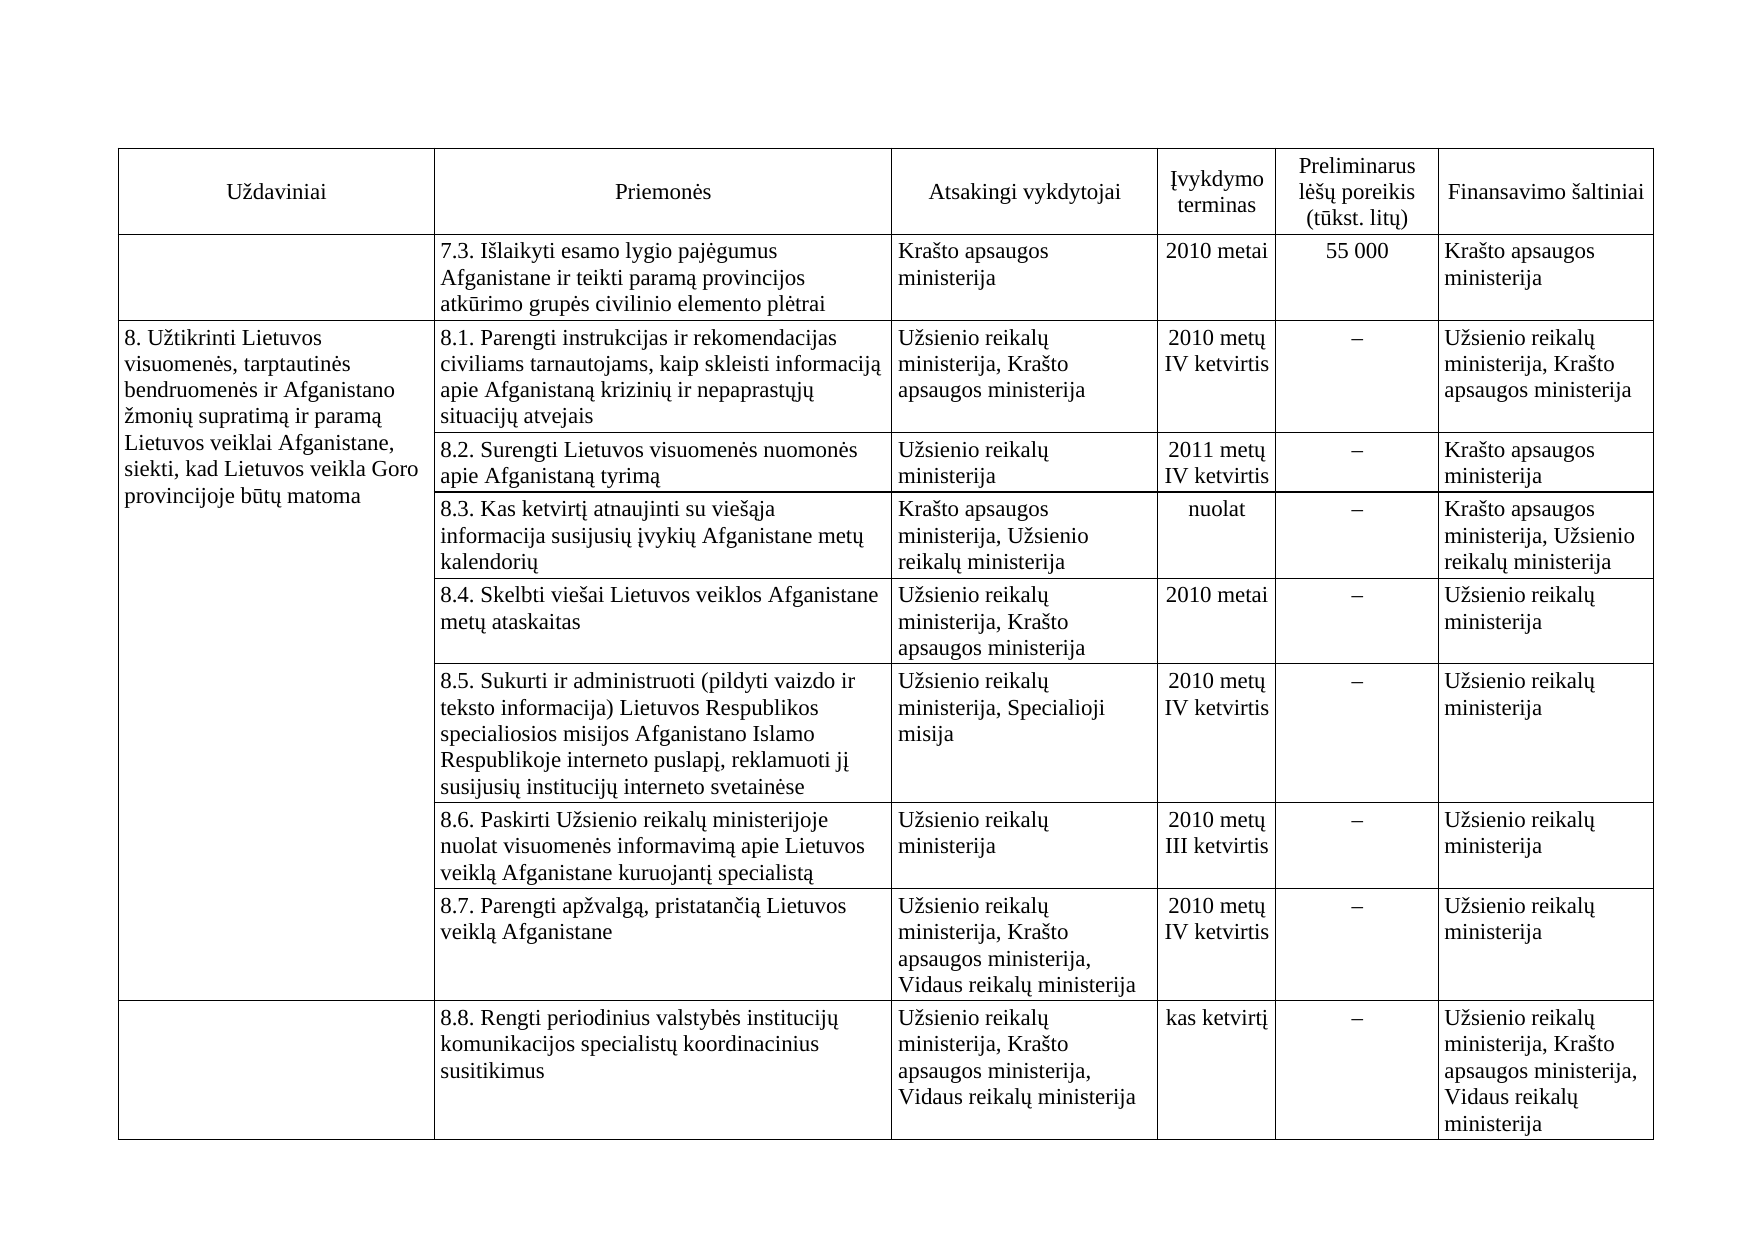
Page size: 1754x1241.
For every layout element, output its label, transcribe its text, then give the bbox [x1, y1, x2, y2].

table_cell 55 000 [1276, 235, 1438, 319]
table_cell 2010 metų IV ketvirtis [1158, 321, 1275, 432]
table_cell Užsienio reikalų ministerija, Krašto apsaugos ministerija [892, 579, 1157, 663]
table_cell Užsienio reikalų ministerija [892, 803, 1157, 888]
table_cell 8.7. Parengti apžvalgą, pristatančią Lietuvos veiklą Afganistane [435, 889, 891, 1000]
table_cell 2010 metų III ketvirtis [1158, 803, 1275, 888]
table_cell Užsienio reikalų ministerija, Specialioji misija [892, 664, 1157, 802]
table_cell Krašto apsaugos ministerija, Užsienio reikalų ministerija [892, 493, 1157, 577]
table_cell 2010 metų IV ketvirtis [1158, 664, 1275, 802]
table_cell 8. Užtikrinti Lietuvos visuomenės, tarptautinės bendruomenės ir Afganistano žmonių supratimą ir paramą Lietuvos veiklai Afganistane, siekti, kad Lietuvos veikla Goro provincijoje būtų matoma [119, 321, 434, 577]
table_cell kas ketvirtį [1158, 1001, 1275, 1139]
table_cell Užsienio reikalų ministerija, Krašto apsaugos ministerija, Vidaus reikalų ministerija [1439, 1001, 1653, 1139]
table_cell [119, 235, 434, 319]
table_cell Krašto apsaugos ministerija, Užsienio reikalų ministerija [1439, 493, 1653, 577]
table_cell 8.1. Parengti instrukcijas ir rekomendacijas civiliams tarnautojams, kaip skleisti informaciją apie Afganistaną krizinių ir nepaprastųjų situacijų atvejais [435, 321, 891, 432]
table_cell [119, 888, 434, 1000]
table_cell – [1276, 493, 1438, 577]
table_header Priemonės [435, 149, 891, 234]
table_cell Užsienio reikalų ministerija [1439, 803, 1653, 888]
table_cell 8.2. Surengti Lietuvos visuomenės nuomonės apie Afganistaną tyrimą [435, 433, 891, 491]
table_cell [119, 802, 434, 888]
table_cell 8.4. Skelbti viešai Lietuvos veiklos Afganistane metų ataskaitas [435, 579, 891, 663]
table_cell 7.3. Išlaikyti esamo lygio pajėgumus Afganistane ir teikti paramą provincijos atkūrimo grupės civilinio elemento plėtrai [435, 235, 891, 319]
table_header Įvykdymo terminas [1158, 149, 1275, 234]
table_header Uždaviniai [119, 149, 434, 234]
table_cell [119, 1001, 434, 1139]
table_cell nuolat [1158, 493, 1275, 577]
table_cell 2010 metų IV ketvirtis [1158, 889, 1275, 1000]
table_cell 8.3. Kas ketvirtį atnaujinti su viešąja informacija susijusių įvykių Afganistane metų kalendorių [435, 493, 891, 577]
table_header Preliminarus lėšų poreikis (tūkst. litų) [1276, 149, 1438, 234]
table_cell [119, 578, 434, 663]
table_cell Užsienio reikalų ministerija [1439, 579, 1653, 663]
table_cell 2010 metai [1158, 235, 1275, 319]
table_cell Krašto apsaugos ministerija [1439, 235, 1653, 319]
table_cell – [1276, 321, 1438, 432]
table_cell [119, 663, 434, 802]
table_cell – [1276, 803, 1438, 888]
table_cell Užsienio reikalų ministerija [892, 433, 1157, 491]
table_cell Užsienio reikalų ministerija [1439, 889, 1653, 1000]
table_header Atsakingi vykdytojai [892, 149, 1157, 234]
table_cell – [1276, 889, 1438, 1000]
table_cell 8.5. Sukurti ir administruoti (pildyti vaizdo ir teksto informacija) Lietuvos Respublikos specialiosios misijos Afganistano Islamo Respublikoje interneto puslapį, reklamuoti jį susijusių institucijų interneto svetainėse [435, 664, 891, 802]
table_cell 2010 metai [1158, 579, 1275, 663]
table_cell Užsienio reikalų ministerija, Krašto apsaugos ministerija [1439, 321, 1653, 432]
table_cell Krašto apsaugos ministerija [892, 235, 1157, 319]
table_header Finansavimo šaltiniai [1439, 149, 1653, 234]
table_cell 8.6. Paskirti Užsienio reikalų ministerijoje nuolat visuomenės informavimą apie Lietuvos veiklą Afganistane kuruojantį specialistą [435, 803, 891, 888]
table_cell – [1276, 1001, 1438, 1139]
table_cell Užsienio reikalų ministerija, Krašto apsaugos ministerija, Vidaus reikalų ministerija [892, 1001, 1157, 1139]
table_cell – [1276, 579, 1438, 663]
table_cell Užsienio reikalų ministerija, Krašto apsaugos ministerija, Vidaus reikalų ministerija [892, 889, 1157, 1000]
table_cell – [1276, 664, 1438, 802]
table_cell 2011 metų IV ketvirtis [1158, 433, 1275, 491]
table_cell 8.8. Rengti periodinius valstybės institucijų komunikacijos specialistų koordinacinius susitikimus [435, 1001, 891, 1139]
table_cell Užsienio reikalų ministerija, Krašto apsaugos ministerija [892, 321, 1157, 432]
table_cell Užsienio reikalų ministerija [1439, 664, 1653, 802]
table_cell Krašto apsaugos ministerija [1439, 433, 1653, 491]
table_cell – [1276, 433, 1438, 491]
